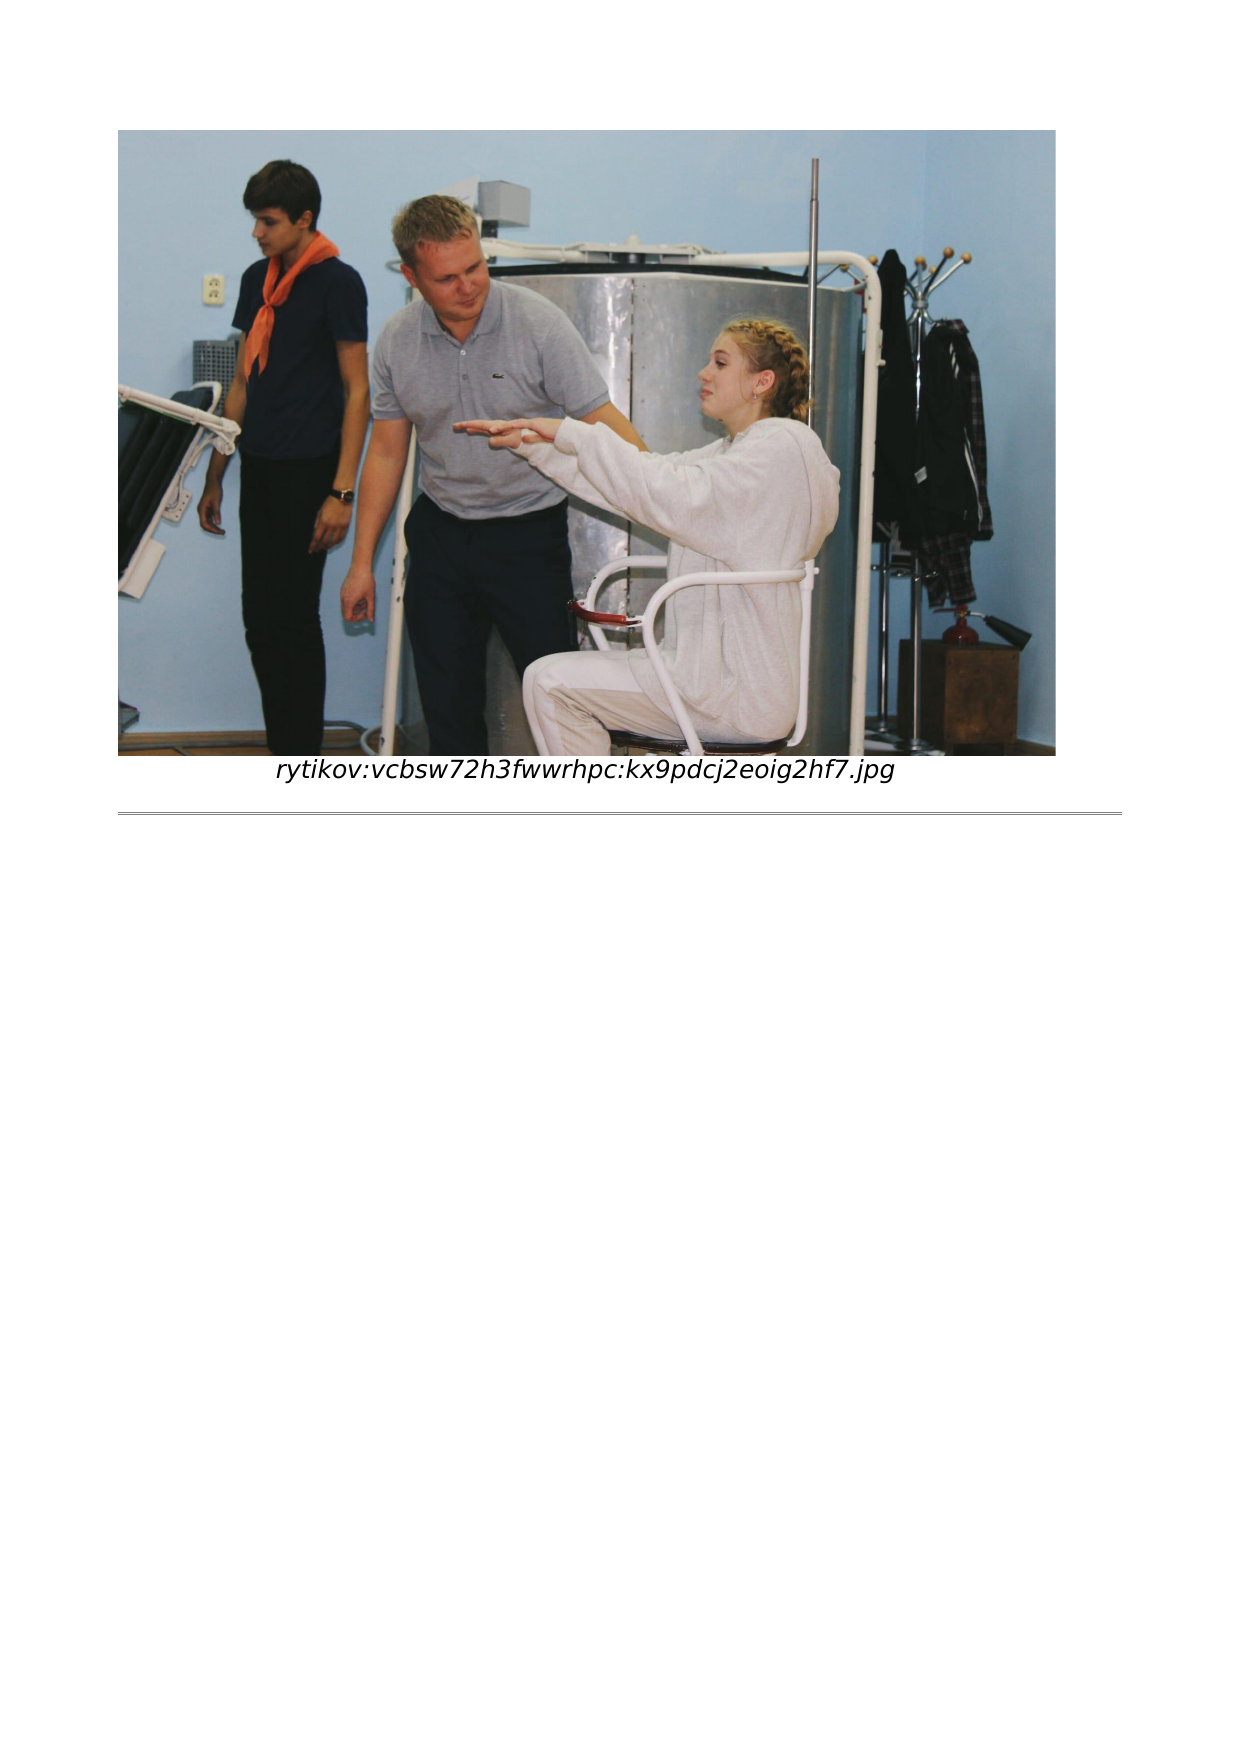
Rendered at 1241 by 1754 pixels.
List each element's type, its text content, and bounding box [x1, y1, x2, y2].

text rytikov:vcbsw72h3fwwrhpc:kx9pdcj2eoig2hf7.jpg [118, 756, 1056, 785]
picture [118, 130, 1056, 756]
